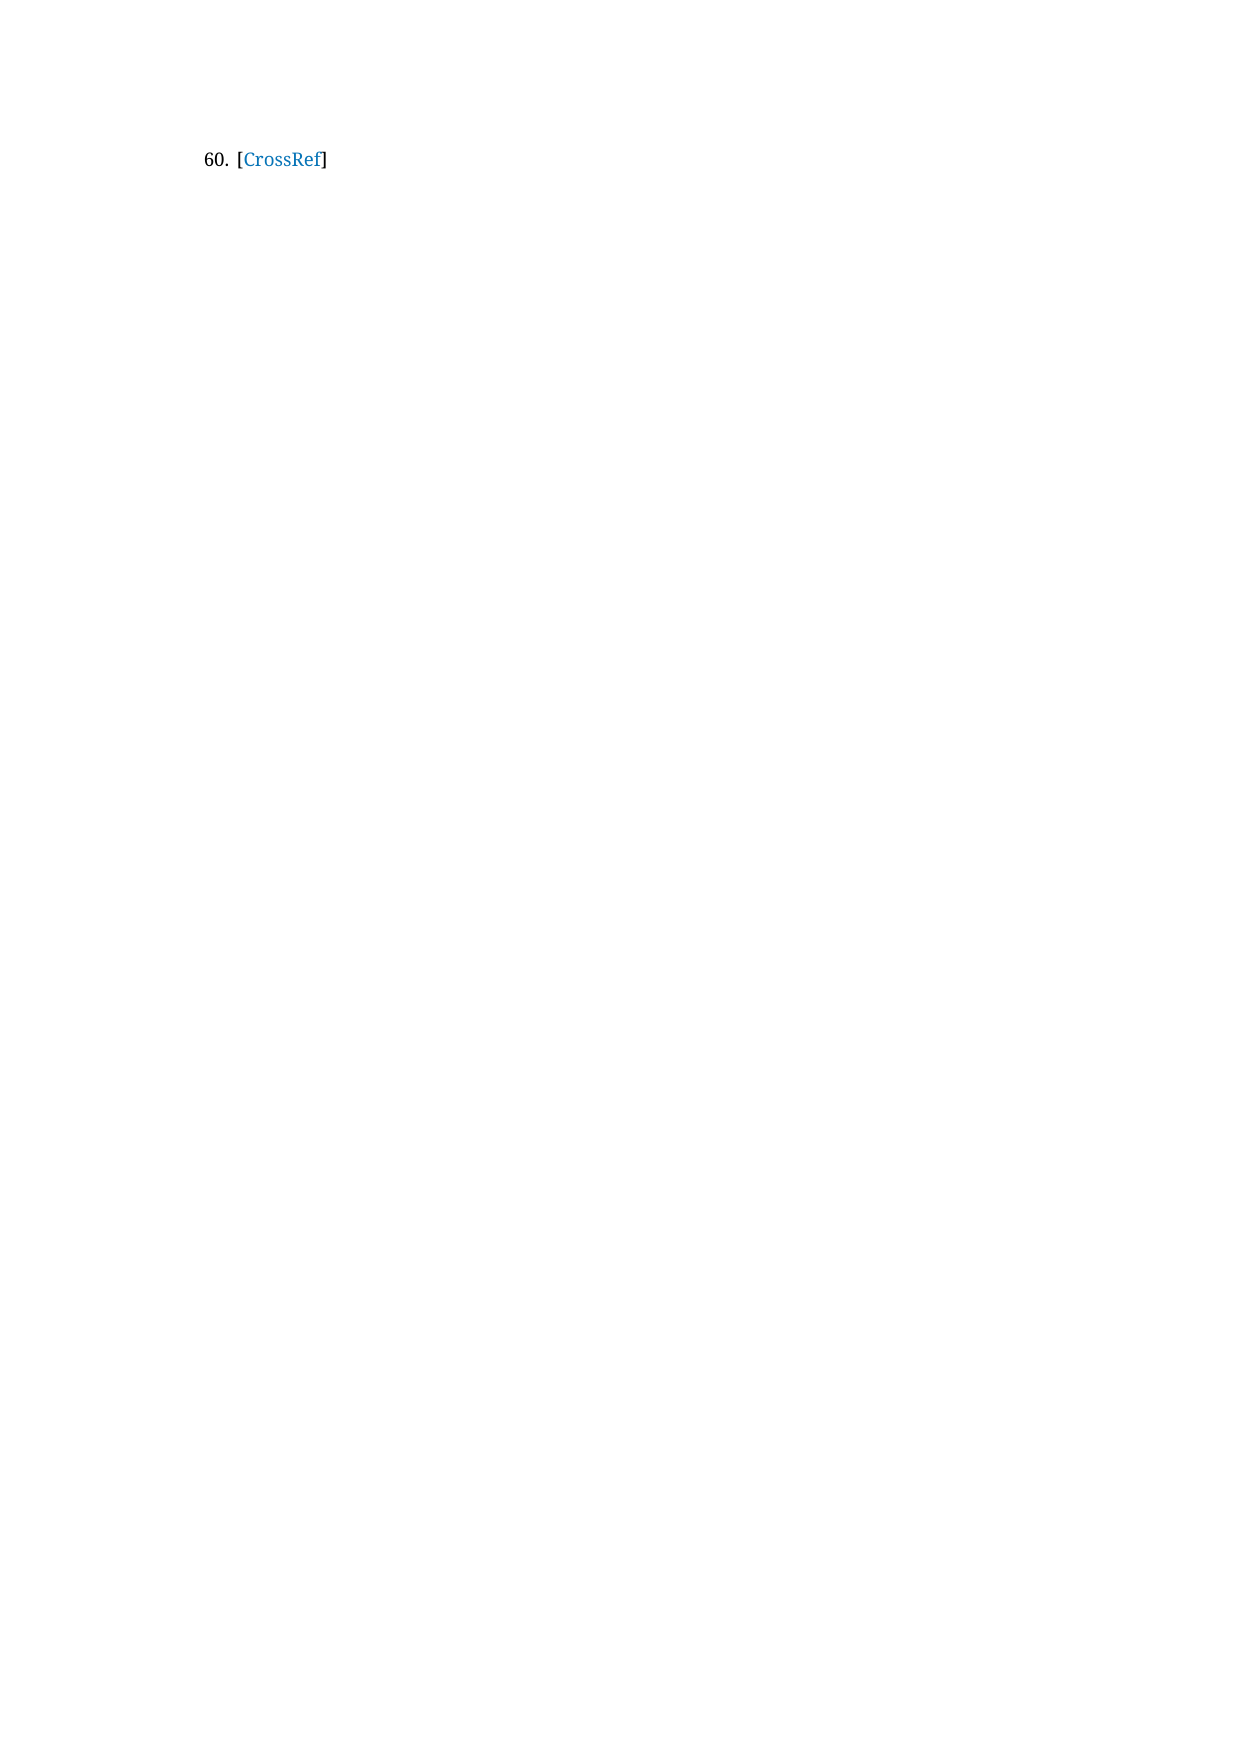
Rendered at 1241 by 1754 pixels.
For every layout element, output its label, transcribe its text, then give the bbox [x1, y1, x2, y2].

list 60. [CrossRef] [159, 147, 1081, 172]
